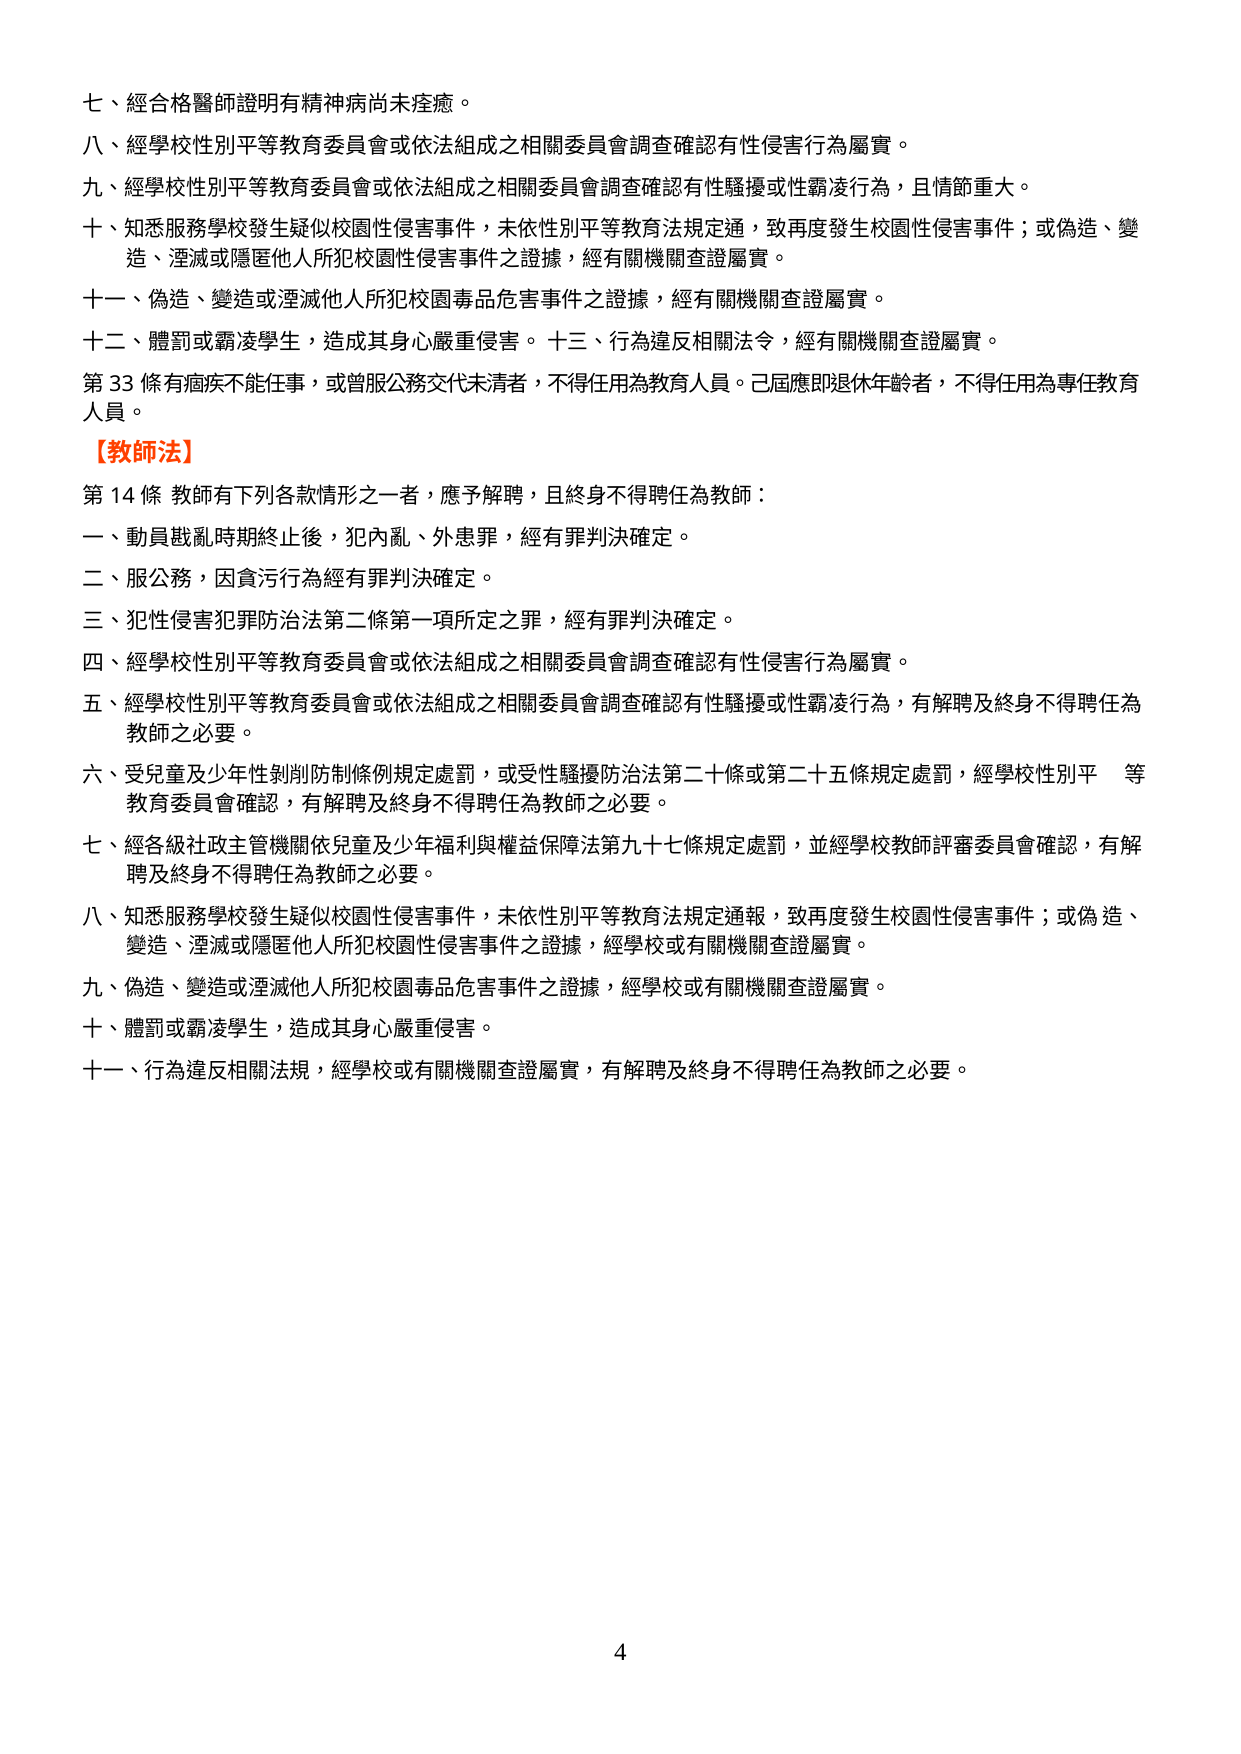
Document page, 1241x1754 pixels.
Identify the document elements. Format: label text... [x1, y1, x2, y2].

text 第33 條 有痼疾不能任事，或曾服公務交代未清者，不得任用為教育人員。己屆應即退休年齡者， 不得任用為專任教育人員。 [83, 368, 1157, 426]
text 四、經學校性別平等教育委員會或依法組成之相關委員會調查確認有性侵害行為屬實。 [83, 647, 1157, 676]
text 七、經合格醫師證明有精神病尚未痊癒。 [83, 88, 1157, 118]
text 第 14 條 教師有下列各款情形之一者，應予解聘，且終身不得聘任為教師： [83, 480, 1157, 509]
text 二、服公務，因貪污行為經有罪判決確定。 [83, 563, 1157, 593]
text 【教師法】 [83, 438, 1157, 468]
text 三、犯性侵害犯罪防治法第二條第一項所定之罪，經有罪判決確定。 [83, 605, 1157, 634]
text 九、偽造、變造或湮滅他人所犯校園毒品危害事件之證據，經學校或有關機關查證屬實。 [83, 972, 1157, 1001]
text 五、經學校性別平等教育委員會或依法組成之相關委員會調查確認有性騷擾或性霸凌行為，有解聘及終身不得聘任為教師之必要。 [83, 688, 1157, 747]
text 十、知悉服務學校發生疑似校園性侵害事件，未依性別平等教育法規定通，致再度發生校園性侵害事件；或偽造、變造、湮滅或隱匿他人所犯校園性侵害事件之證據，經有關機關查證屬實。 [83, 213, 1157, 272]
text 九、經學校性別平等教育委員會或依法組成之相關委員會調查確認有性騷擾或性霸凌行為，且情節重大。 [83, 172, 1157, 201]
text 六、受兒童及少年性剝削防制條例規定處罰，或受性騷擾防治法第二十條或第二十五條規定處罰，經學校性別平 等教育委員會確認，有解聘及終身不得聘任為教師之必要。 [83, 759, 1157, 818]
text 一、動員戡亂時期終止後，犯內亂、外患罪，經有罪判決確定。 [83, 522, 1157, 551]
text 十、體罰或霸凌學生，造成其身心嚴重侵害。 [83, 1013, 1157, 1043]
text 七、經各級社政主管機關依兒童及少年福利與權益保障法第九十七條規定處罰，並經學校教師評審委員會確認，有解聘及終身不得聘任為教師之必要。 [83, 830, 1157, 888]
text 八、經學校性別平等教育委員會或依法組成之相關委員會調查確認有性侵害行為屬實。 [83, 130, 1157, 159]
text 八、知悉服務學校發生疑似校園性侵害事件，未依性別平等教育法規定通報，致再度發生校園性侵害事件；或偽 造、變造、湮滅或隱匿他人所犯校園性侵害事件之證據，經學校或有關機關查證屬實。 [83, 901, 1157, 959]
text 十一、行為違反相關法規，經學校或有關機關查證屬實，有解聘及終身不得聘任為教師之必要。 [83, 1055, 1157, 1084]
text 十二、體罰或霸凌學生，造成其身心嚴重侵害。 十三、行為違反相關法令，經有關機關查證屬實。 [83, 326, 1157, 355]
text 十一、偽造、變造或湮滅他人所犯校園毒品危害事件之證據，經有關機關查證屬實。 [83, 284, 1157, 313]
